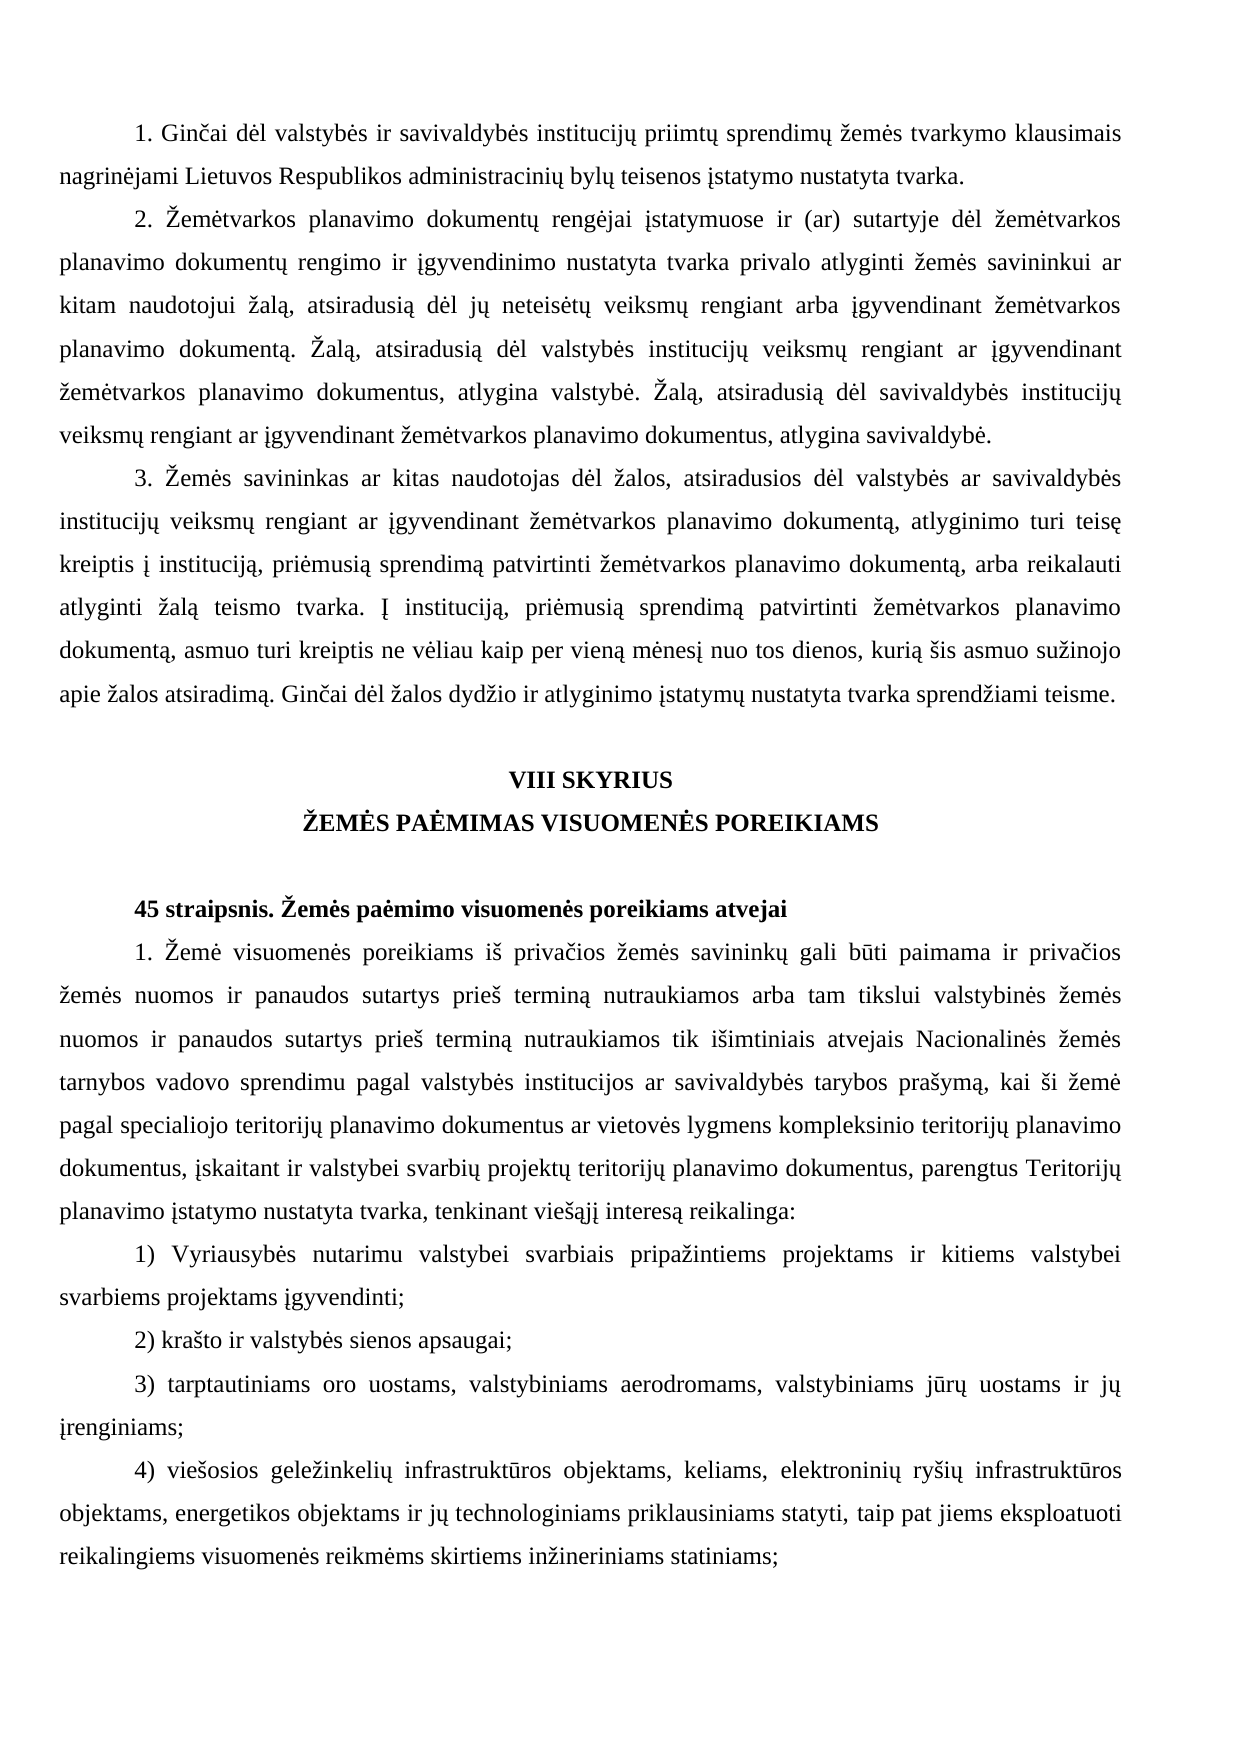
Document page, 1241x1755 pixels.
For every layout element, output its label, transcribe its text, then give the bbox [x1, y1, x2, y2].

text 2) krašto ir valstybės sienos apsaugai; [59, 1326, 1122, 1354]
text VIII skyrius [59, 765, 1122, 794]
text Žemės paėmimas visuomenės poreikiams [59, 808, 1122, 837]
text 4) viešosios geležinkelių infrastruktūros objektams, keliams, elektroninių ryšių infrastruktūros objektams, energetikos objektams ir jų technologiniams priklausiniams statyti, taip pat jiems eksploatuoti reikalingiems visuomenės reikmėms skirtiems inžineriniams statiniams; [59, 1455, 1122, 1570]
text 1) Vyriausybės nutarimu valstybei svarbiais pripažintiems projektams ir kitiems valstybei svarbiems projektams įgyvendinti; [59, 1239, 1122, 1311]
text 1. Ginčai dėl valstybės ir savivaldybės institucijų priimtų sprendimų žemės tvarkymo klausimais nagrinėjami Lietuvos Respublikos administracinių bylų teisenos įstatymo nustatyta tvarka. [59, 118, 1122, 190]
text 1. Žemė visuomenės poreikiams iš privačios žemės savininkų gali būti paimama ir privačios žemės nuomos ir panaudos sutartys prieš terminą nutraukiamos arba tam tikslui valstybinės žemės nuomos ir panaudos sutartys prieš terminą nutraukiamos tik išimtiniais atvejais Nacionalinės žemės tarnybos vadovo sprendimu pagal valstybės institucijos ar savivaldybės tarybos prašymą, kai ši žemė pagal specialiojo teritorijų planavimo dokumentus ar vietovės lygmens kompleksinio teritorijų planavimo dokumentus, įskaitant ir valstybei svarbių projektų teritorijų planavimo dokumentus, parengtus Teritorijų planavimo įstatymo nustatyta tvarka, tenkinant viešąjį interesą reikalinga: [59, 937, 1122, 1225]
text 2. Žemėtvarkos planavimo dokumentų rengėjai įstatymuose ir (ar) sutartyje dėl žemėtvarkos planavimo dokumentų rengimo ir įgyvendinimo nustatyta tvarka privalo atlyginti žemės savininkui ar kitam naudotojui žalą, atsiradusią dėl jų neteisėtų veiksmų rengiant arba įgyvendinant žemėtvarkos planavimo dokumentą. Žalą, atsiradusią dėl valstybės institucijų veiksmų rengiant ar įgyvendinant žemėtvarkos planavimo dokumentus, atlygina valstybė. Žalą, atsiradusią dėl savivaldybės institucijų veiksmų rengiant ar įgyvendinant žemėtvarkos planavimo dokumentus, atlygina savivaldybė. [59, 204, 1122, 449]
text 3. Žemės savininkas ar kitas naudotojas dėl žalos, atsiradusios dėl valstybės ar savivaldybės institucijų veiksmų rengiant ar įgyvendinant žemėtvarkos planavimo dokumentą, atlyginimo turi teisę kreiptis į instituciją, priėmusią sprendimą patvirtinti žemėtvarkos planavimo dokumentą, arba reikalauti atlyginti žalą teismo tvarka. Į instituciją, priėmusią sprendimą patvirtinti žemėtvarkos planavimo dokumentą, asmuo turi kreiptis ne vėliau kaip per vieną mėnesį nuo tos dienos, kurią šis asmuo sužinojo apie žalos atsiradimą. Ginčai dėl žalos dydžio ir atlyginimo įstatymų nustatyta tvarka sprendžiami teisme. [59, 463, 1122, 707]
text 45 straipsnis. Žemės paėmimo visuomenės poreikiams atvejai [59, 894, 1122, 923]
text 3) tarptautiniams oro uostams, valstybiniams aerodromams, valstybiniams jūrų uostams ir jų įrenginiams; [59, 1369, 1122, 1441]
